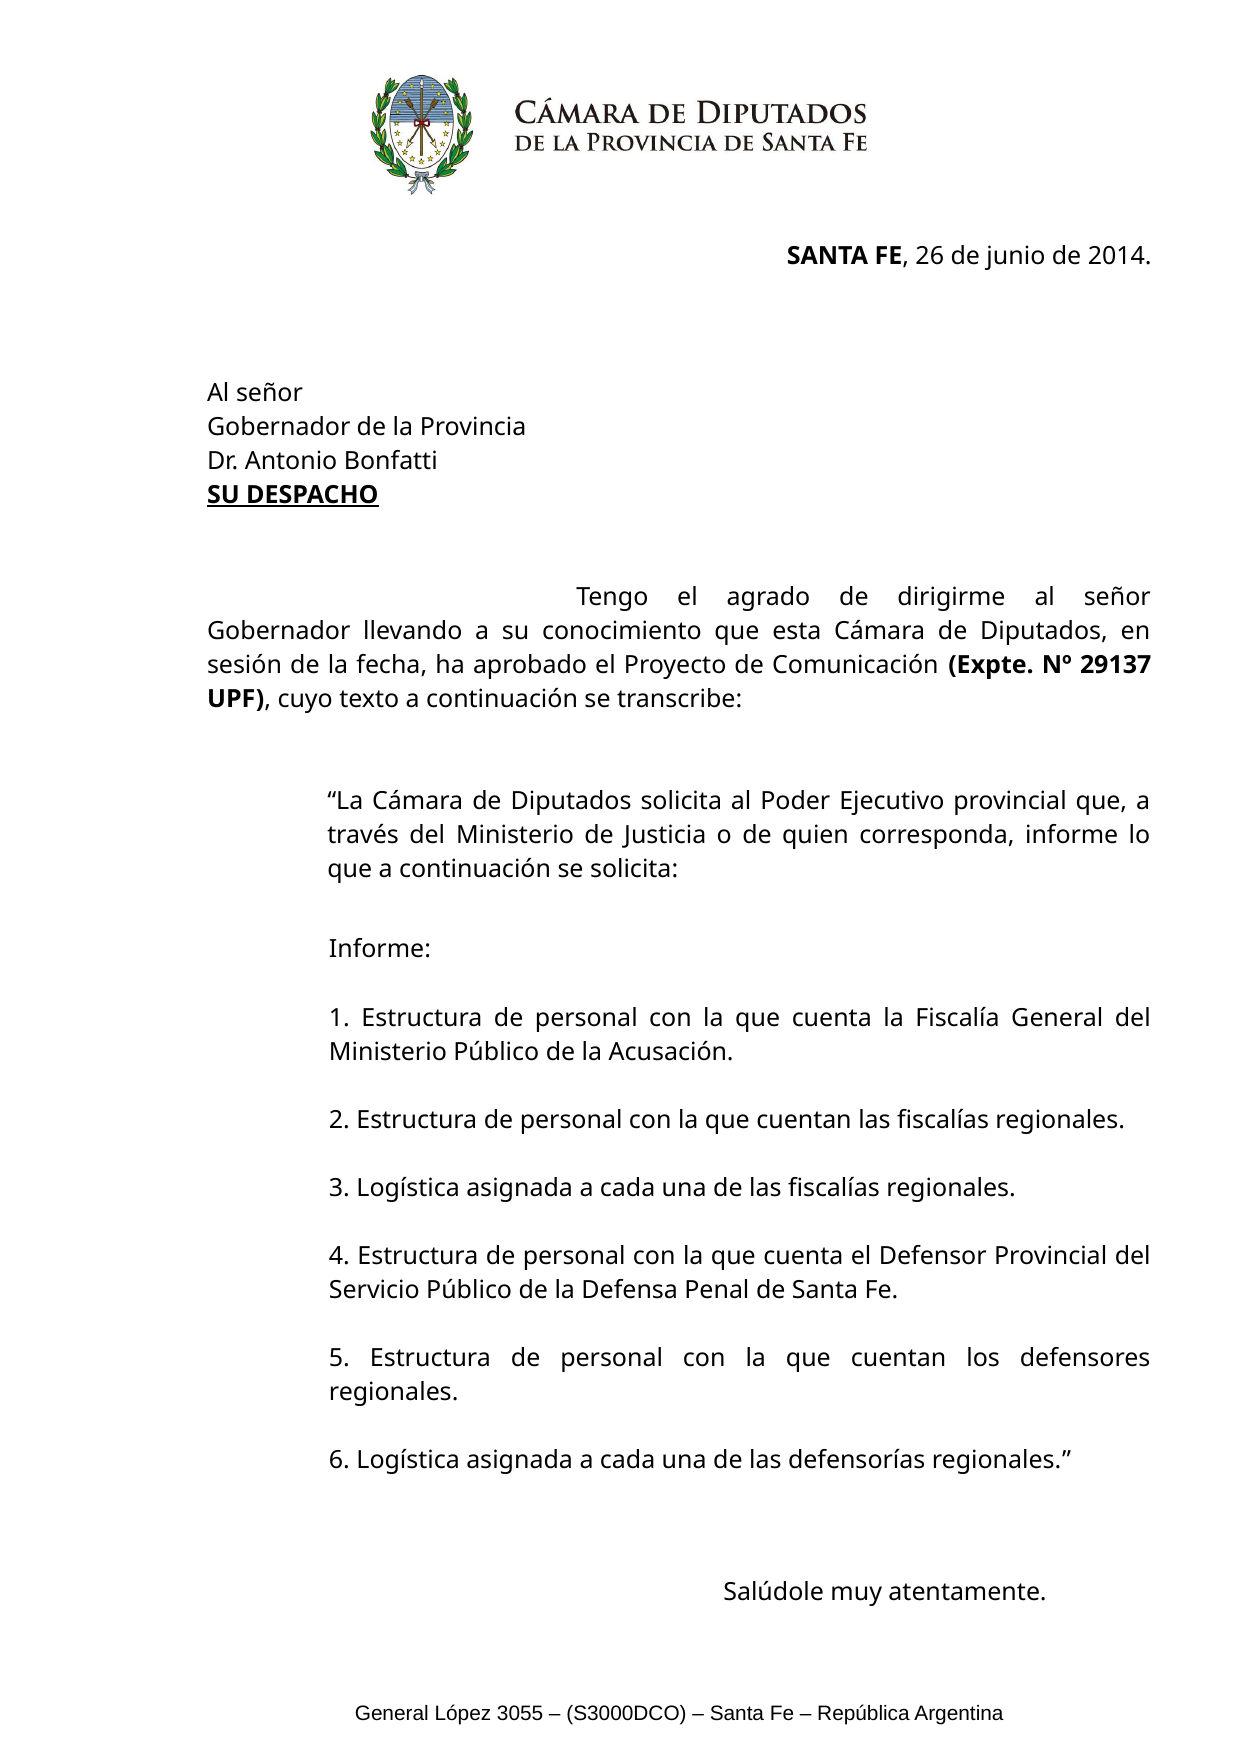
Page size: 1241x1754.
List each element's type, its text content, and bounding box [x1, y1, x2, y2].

text 5. Estructura de personal con la que cuentan los defensores regionales. [329, 1340, 1152, 1408]
text 2. Estructura de personal con la que cuentan las fiscalías regionales. [329, 1101, 1152, 1136]
text 4. Estructura de personal con la que cuenta el Defensor Provincial del Servicio Público de la Defensa Penal de Santa Fe. [329, 1238, 1152, 1306]
text Tengo el agrado de dirigirme al señor Gobernador llevando a su conocimiento que esta Cámara de Diputados, en sesión de la fecha, ha aprobado el Proyecto de Comunicación (Expte. Nº 29137 UPF), cuyo texto a continuación se transcribe: [207, 579, 1152, 715]
text 3. Logística asignada a cada una de las fiscalías regionales. [329, 1169, 1152, 1204]
text Informe: [329, 931, 1152, 965]
text 1. Estructura de personal con la que cuenta la Fiscalía General del Ministerio Público de la Acusación. [329, 999, 1152, 1067]
text Salúdole muy atentamente. [649, 1574, 1152, 1608]
text “La Cámara de Diputados solicita al Poder Ejecutivo provincial que, a través del Ministerio de Justicia o de quien corresponda, informe lo que a continuación se solicita: [327, 783, 1152, 885]
picture [370, 75, 867, 199]
text SANTA FE, 26 de junio de 2014. [207, 238, 1152, 272]
text Al señor [207, 374, 1152, 408]
text 6. Logística asignada a cada una de las defensorías regionales.” [329, 1442, 1152, 1476]
text Dr. Antonio Bonfatti [207, 442, 1152, 476]
text Gobernador de la Provincia [207, 408, 1152, 442]
text SU DESPACHO [207, 476, 1152, 511]
